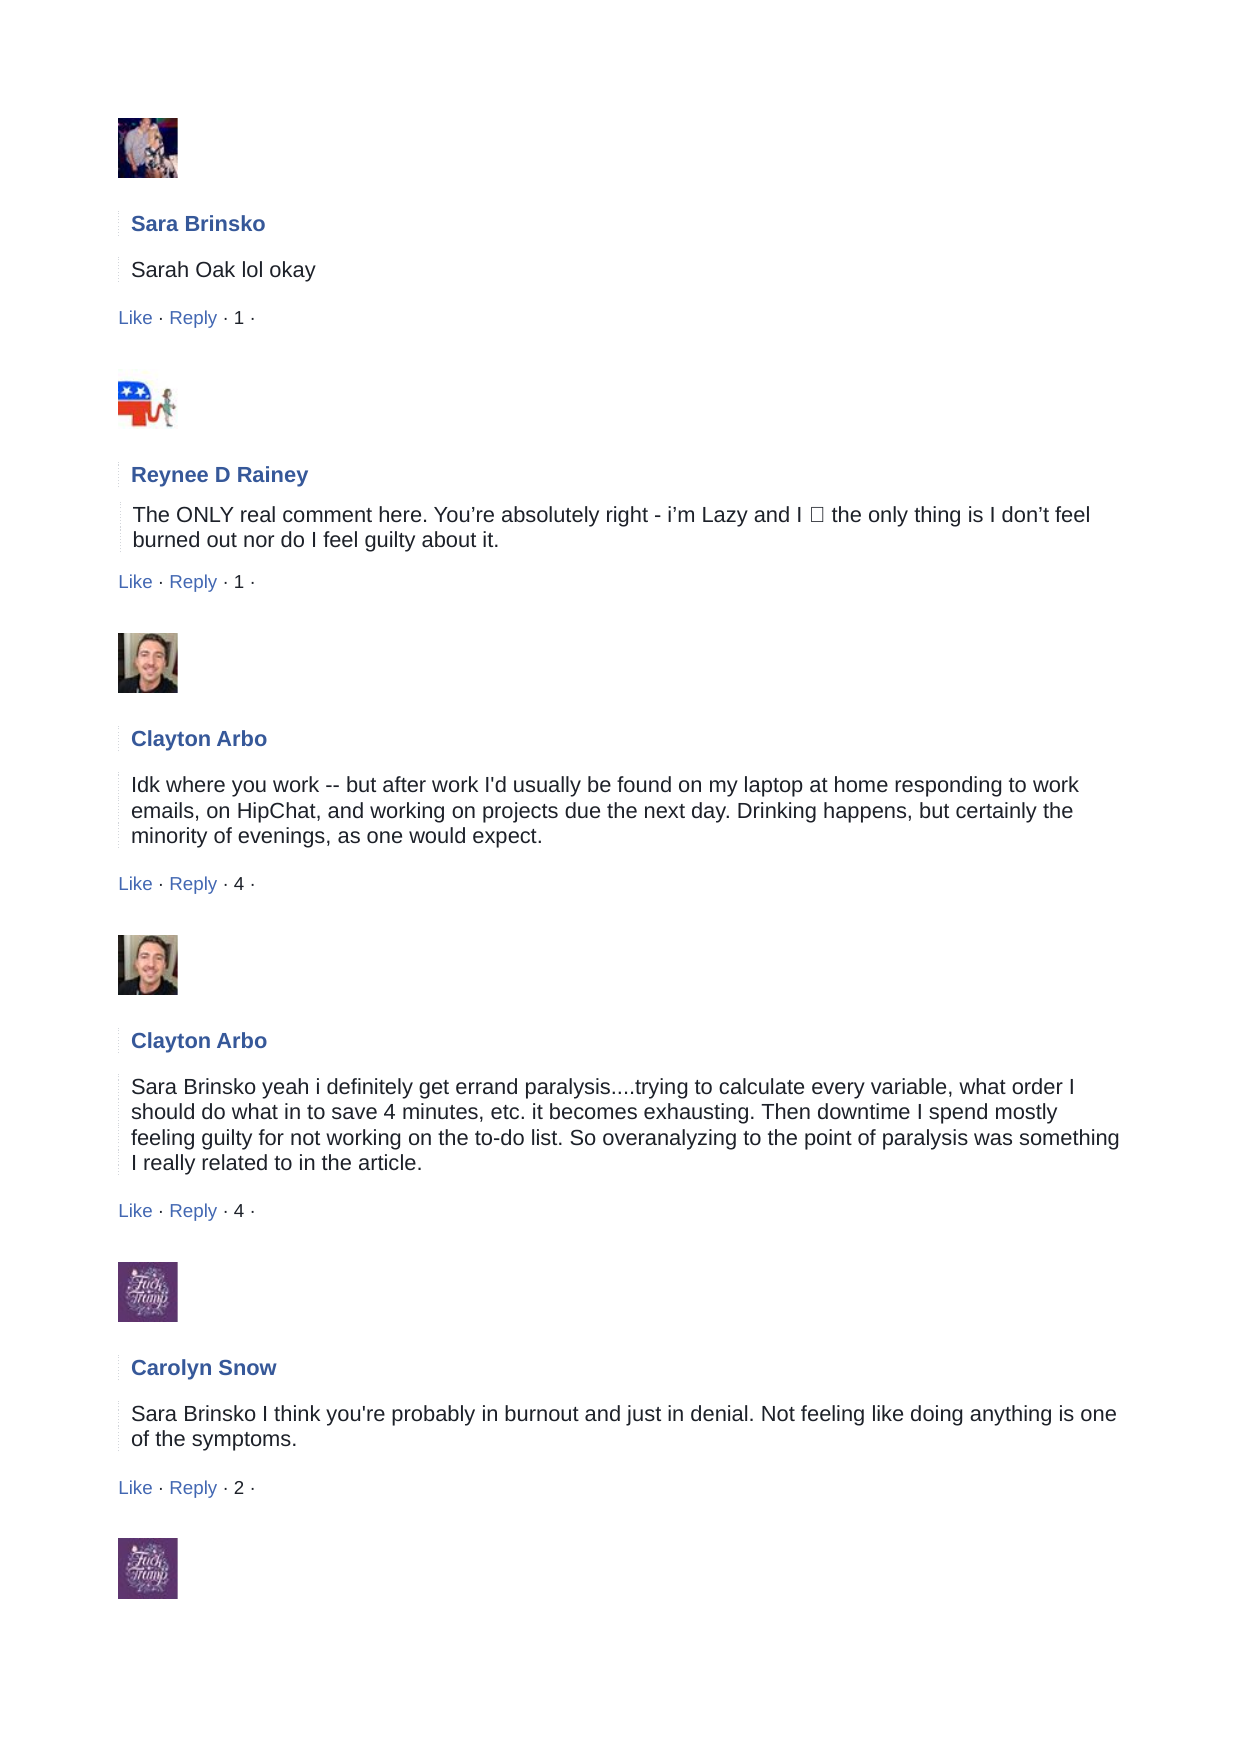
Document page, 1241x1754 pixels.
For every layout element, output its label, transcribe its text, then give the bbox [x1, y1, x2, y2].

picture [118, 369, 178, 429]
picture [118, 1538, 178, 1599]
text Clayton Arbo [118, 1028, 1122, 1053]
text Carolyn Snow [118, 1355, 1122, 1380]
picture [118, 935, 178, 995]
text Sara Brinsko I think you're probably in burnout and just in denial. Not feeling like doing anything is one of the symptoms. [118, 1401, 1122, 1451]
text Reynee D Rainey [118, 462, 1122, 487]
text Like · Reply · 4 · [118, 1200, 1116, 1221]
picture [118, 1262, 178, 1322]
text Like · Reply · 4 · [118, 873, 1116, 894]
text Idk where you work -- but after work I'd usually be found on my laptop at home responding to work emails, on HipChat, and working on projects due the next day. Drinking happens, but certainly the minority of evenings, as one would expect. [118, 772, 1122, 848]
text Like · Reply · 1 · [118, 571, 1116, 593]
picture [118, 118, 178, 178]
text Sarah Oak lol okay [118, 257, 1122, 282]
text The ONLY real comment here. You’re absolutely right - i’m Lazy and I 🍹 the only thing is I don’t feel burned out nor do I feel guilty about it. [120, 502, 1121, 552]
text Sara Brinsko [118, 211, 1122, 236]
text Like · Reply · 2 · [118, 1476, 1116, 1498]
picture [118, 633, 178, 693]
text Like · Reply · 1 · [118, 307, 1116, 329]
text Clayton Arbo [118, 726, 1122, 751]
text Sara Brinsko yeah i definitely get errand paralysis....trying to calculate every variable, what order I should do what in to save 4 minutes, etc. it becomes exhausting. Then downtime I spend mostly feeling guilty for not working on the to-do list. So overanalyzing to the point of paralysis was something I really related to in the article. [118, 1074, 1122, 1175]
